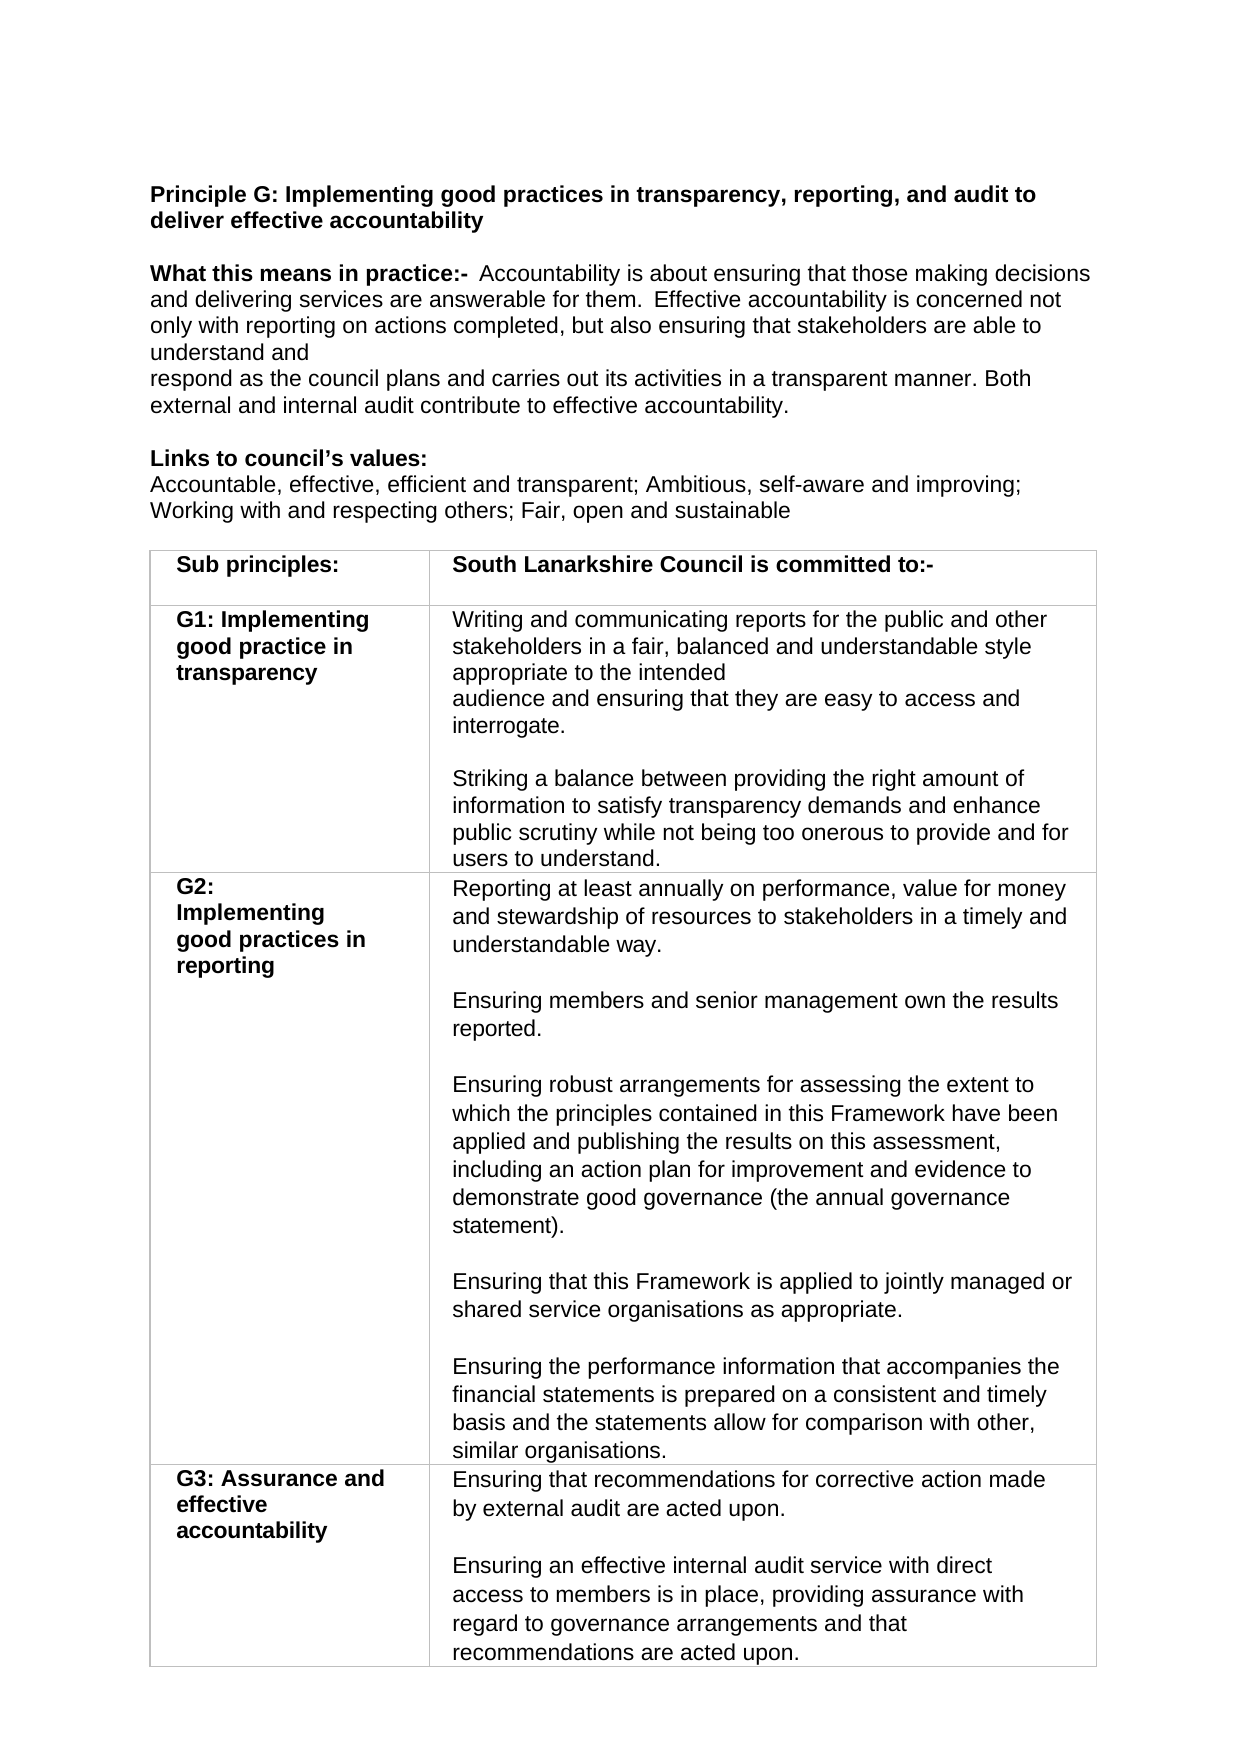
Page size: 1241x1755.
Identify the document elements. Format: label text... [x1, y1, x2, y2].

table_cell Writing and communicating reports for the public and other stakeholders in a fair, balanced and understandable style appropriate to the intended audience and ensuring that they are easy to access and interrogate. Striking a balance between providing the right amount of information to satisfy transparency demands and enhance public scrutiny while not being too onerous to provide and for users to understand. [430, 606, 1096, 872]
table_header Sub principles: [151, 551, 429, 605]
text Accountable, effective, efficient and transparent; Ambitious, self-aware and improving; Working with and respecting others; Fair, open and sustainable [150, 471, 1091, 524]
table_cell G1: Implementing good practice in transparency [151, 606, 429, 872]
subtitle Principle G: Implementing good practices in transparency, reporting, and audit to deliver effective accountability [150, 181, 1091, 233]
table_header South Lanarkshire Council is committed to:- [430, 551, 1096, 605]
table_cell G2: Implementing good practices in reporting [151, 873, 429, 1463]
table_cell Ensuring that recommendations for corrective action made by external audit are acted upon. Ensuring an effective internal audit service with direct access to members is in place, providing assurance with regard to governance arrangements and that recommendations are acted upon. [430, 1465, 1096, 1666]
text What this means in practice:- Accountability is about ensuring that those making decisions and delivering services are answerable for them. Effective accountability is concerned not only with reporting on actions completed, but also ensuring that stakeholders are able to understand and [150, 260, 1091, 365]
table_cell G3: Assurance and effective accountability [151, 1465, 429, 1666]
text respond as the council plans and carries out its activities in a transparent manner. Both external and internal audit contribute to effective accountability. [150, 365, 1091, 418]
text Links to council’s values: [150, 445, 1091, 471]
table_cell Reporting at least annually on performance, value for money and stewardship of resources to stakeholders in a timely and understandable way. Ensuring members and senior management own the results reported. Ensuring robust arrangements for assessing the extent to which the principles contained in this Framework have been applied and publishing the results on this assessment, including an action plan for improvement and evidence to demonstrate good governance (the annual governance statement). Ensuring that this Framework is applied to jointly managed or shared service organisations as appropriate. Ensuring the performance information that accompanies the financial statements is prepared on a consistent and timely basis and the statements allow for comparison with other, similar organisations. [430, 873, 1096, 1463]
